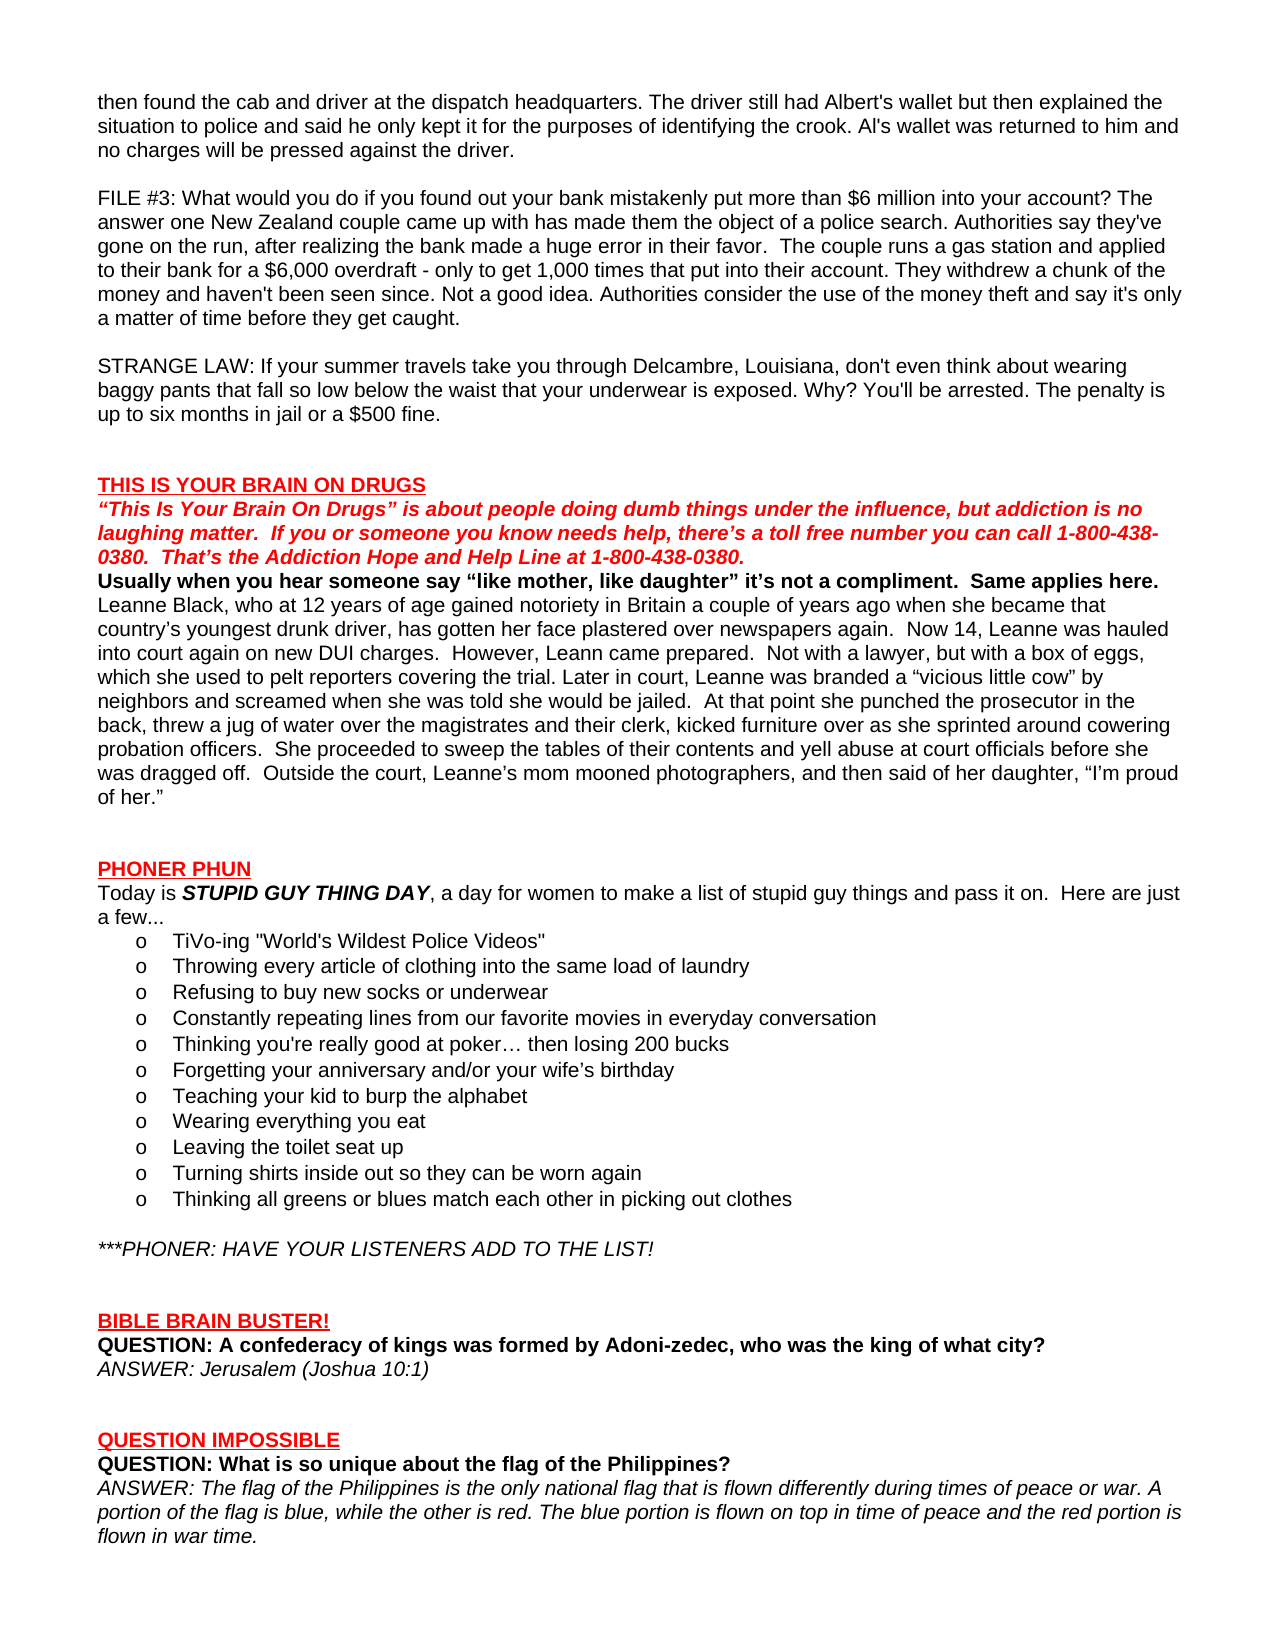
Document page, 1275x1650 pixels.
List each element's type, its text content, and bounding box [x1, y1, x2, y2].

list Leaving the toilet seat up [135, 1135, 1185, 1161]
list Forgetting your anniversary and/or your wife’s birthday [135, 1058, 1185, 1083]
list TiVo-ing "World's Wildest Police Videos" [135, 928, 1185, 954]
list Turning shirts inside out so they can be worn again [135, 1161, 1185, 1187]
list Thinking you're really good at poker… then losing 200 bucks [135, 1032, 1185, 1058]
text Today is STUPID GUY THING DAY, a day for women to make a list of stupid guy things and pass it on. Here are just a few... [97, 881, 1185, 928]
text then found the cab and driver at the dispatch headquarters. The driver still had Albert's wallet but then explained the situation to police and said he only kept it for the purposes of identifying the crook. Al's wallet was returned to him and no charges will be pressed against the driver. [97, 90, 1185, 162]
text Leanne Black, who at 12 years of age gained notoriety in Britain a couple of years ago when she became that country’s youngest drunk driver, has gotten her face plastered over newspapers again. Now 14, Leanne was hauled into court again on new DUI charges. However, Leann came prepared. Not with a lawyer, but with a box of eggs, which she used to pelt reporters covering the trial. Later in court, Leanne was branded a “vicious little cow” by neighbors and screamed when she was told she would be jailed. At that point she punched the prosecutor in the back, threw a jug of water over the magistrates and their clerk, kicked furniture over as she sprinted around cowering probation officers. She proceeded to sweep the tables of their contents and yell abuse at court officials before she was dragged off. Outside the court, Leanne’s mom mooned photographers, and then said of her daughter, “I’m proud of her.” [97, 593, 1185, 809]
list Wearing everything you eat [135, 1109, 1185, 1135]
list Refusing to buy new socks or underwear [135, 980, 1185, 1006]
list Throwing every article of clothing into the same load of laundry [135, 954, 1185, 980]
text “This Is Your Brain On Drugs” is about people doing dumb things under the influence, but addiction is no laughing matter. If you or someone you know needs help, there’s a toll free number you can call 1-800-438-0380. That’s the Addiction Hope and Help Line at 1-800-438-0380. [97, 497, 1185, 569]
text QUESTION IMPOSSIBLE [97, 1428, 1185, 1452]
text FILE #3: What would you do if you found out your bank mistakenly put more than $6 million into your account? The answer one New Zealand couple came up with has made them the object of a police search. Authorities say they've gone on the run, after realizing the bank made a huge error in their favor. The couple runs a gas station and applied to their bank for a $6,000 overdraft - only to get 1,000 times that put into their account. They withdrew a chunk of the money and haven't been seen since. Not a good idea. Authorities consider the use of the money theft and say it's only a matter of time before they get caught. [97, 186, 1185, 329]
text ***PHONER: HAVE YOUR LISTENERS ADD TO THE LIST! [97, 1237, 1185, 1261]
list Thinking all greens or blues match each other in picking out clothes [135, 1187, 1185, 1213]
text PHONER PHUN [97, 857, 1185, 881]
text THIS IS YOUR BRAIN ON DRUGS [97, 473, 1185, 497]
text Usually when you hear someone say “like mother, like daughter” it’s not a compliment. Same applies here. [97, 569, 1185, 593]
list Constantly repeating lines from our favorite movies in everyday conversation [135, 1006, 1185, 1032]
text QUESTION: What is so unique about the flag of the Philippines? [97, 1452, 1185, 1476]
text STRANGE LAW: If your summer travels take you through Delcambre, Louisiana, don't even think about wearing baggy pants that fall so low below the waist that your underwear is exposed. Why? You'll be arrested. The penalty is up to six months in jail or a $500 fine. [97, 353, 1185, 425]
text ANSWER: Jerusalem (Joshua 10:1) [97, 1356, 1185, 1380]
text BIBLE BRAIN BUSTER! [97, 1308, 1185, 1332]
text QUESTION: A confederacy of kings was formed by Adoni-zedec, who was the king of what city? [97, 1332, 1185, 1356]
text ANSWER: The flag of the Philippines is the only national flag that is flown differently during times of peace or war. A portion of the flag is blue, while the other is red. The blue portion is flown on top in time of peace and the red portion is flown in war time. [97, 1476, 1185, 1548]
list Teaching your kid to burp the alphabet [135, 1083, 1185, 1109]
